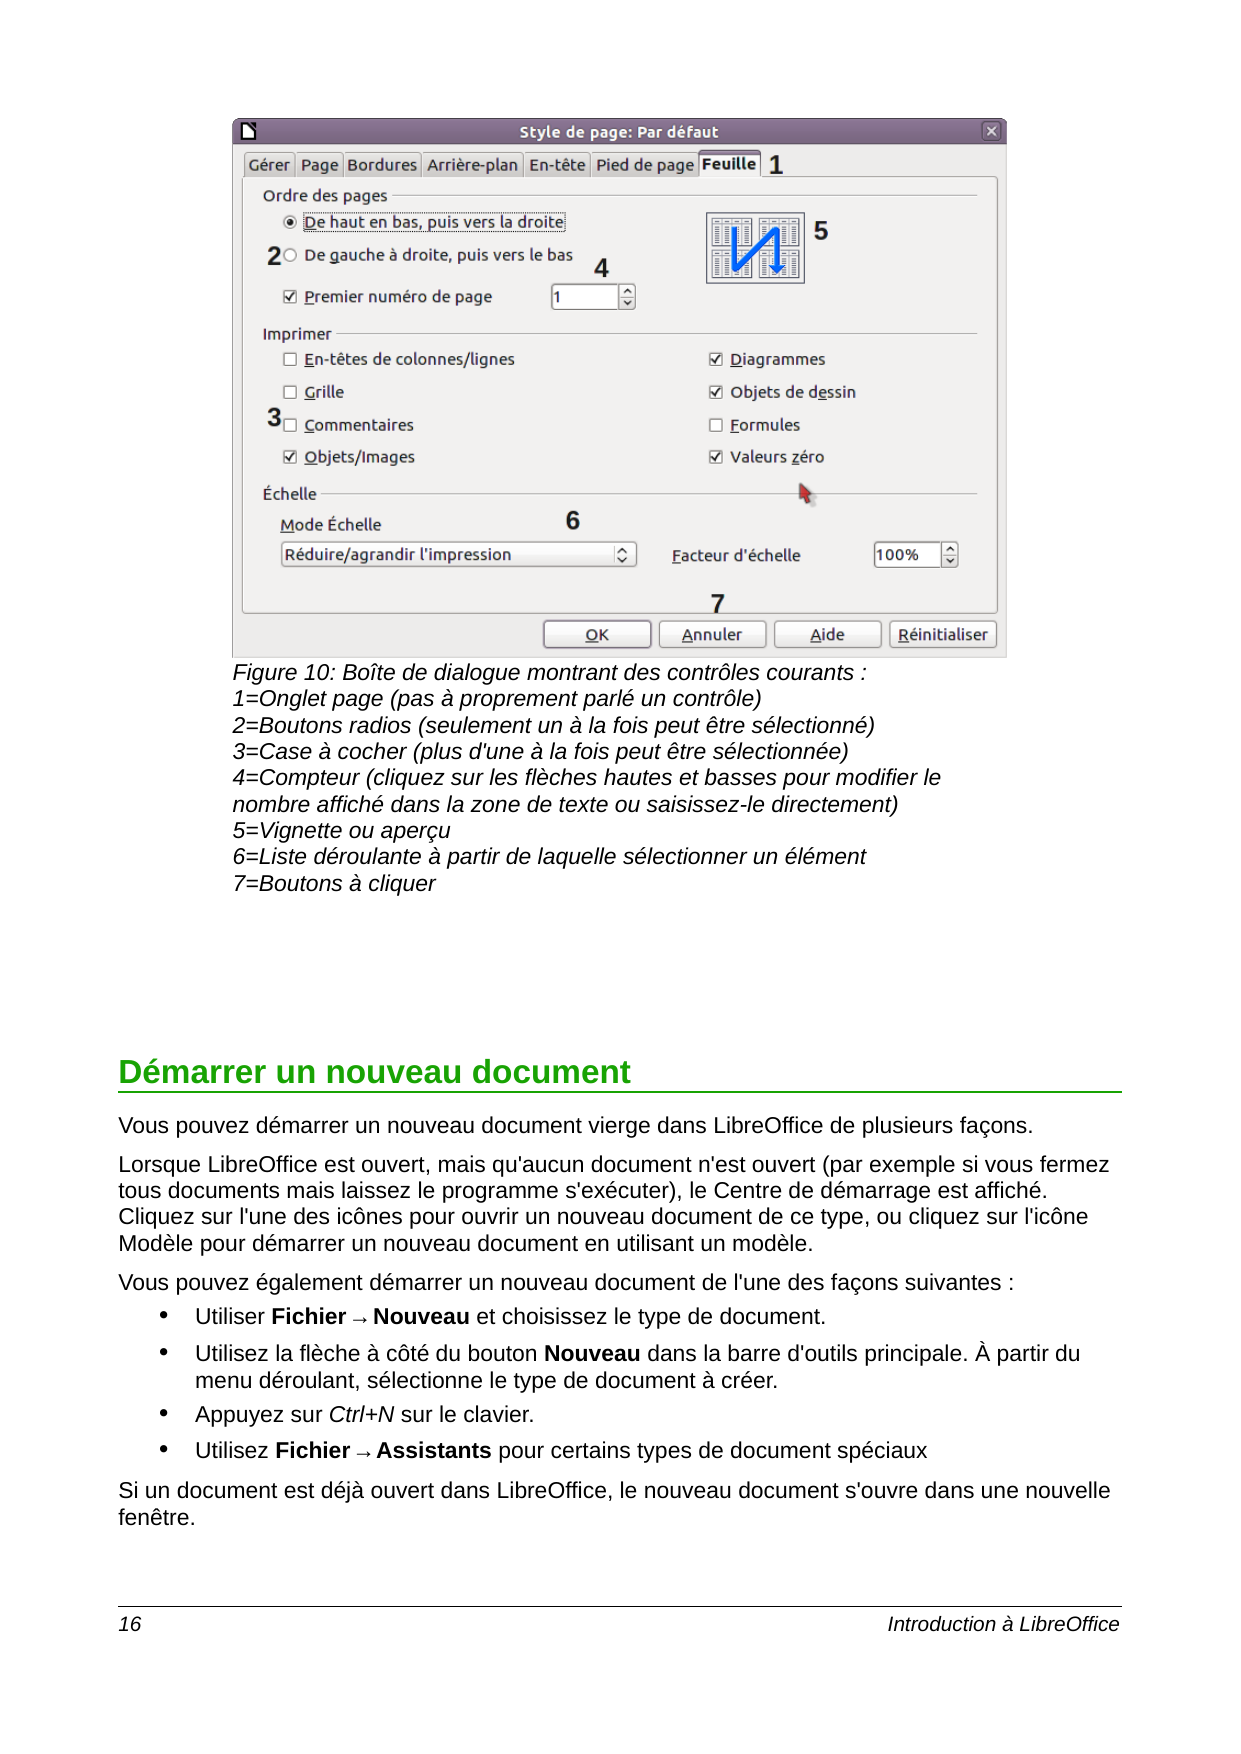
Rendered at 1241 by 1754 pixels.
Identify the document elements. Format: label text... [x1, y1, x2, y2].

list Utiliser Fichier → Nouveau et choisissez le type de document. [156, 1301, 1122, 1331]
list Appuyez sur Ctrl+N sur le clavier. [156, 1399, 1122, 1429]
text Figure 10: Boîte de dialogue montrant des contrôles courants : 1=Onglet page (pas à proprement parlé un contrôle) 2=Boutons radios (seulement un à la fois peut être sélectionné) 3=Case à cocher (plus d'une à la fois peut être sélectionnée) 4=Compteur (cliquez sur les flèches hautes et basses pour modifier le nombre affiché dans la zone de texte ou saisissez-le directement) 5=Vignette ou aperçu 6=Liste déroulante à partir de laquelle sélectionner un élément 7=Boutons à cliquer [232, 659, 1008, 896]
text Lorsque LibreOffice est ouvert, mais qu'aucun document n'est ouvert (par exemple si vous fermez tous documents mais laissez le programme s'exécuter), le Centre de démarrage est affiché. Cliquez sur l'une des icônes pour ouvrir un nouveau document de ce type, ou cliquez sur l'icône Modèle pour démarrer un nouveau document en utilisant un modèle. [118, 1151, 1122, 1256]
list Utilisez la flèche à côté du bouton Nouveau dans la barre d'outils principale. À partir du menu déroulant, sélectionne le type de document à créer. [156, 1338, 1122, 1393]
text Vous pouvez démarrer un nouveau document vierge dans LibreOffice de plusieurs façons. [118, 1112, 1122, 1138]
list Vous pouvez également démarrer un nouveau document de l'une des façons suivantes : [118, 1268, 1122, 1295]
text Si un document est déjà ouvert dans LibreOffice, le nouveau document s'ouvre dans une nouvelle fenêtre. [118, 1477, 1122, 1530]
subtitle Démarrer un nouveau document [118, 1052, 1122, 1091]
list Utilisez Fichier → Assistants pour certains types de document spéciaux [156, 1435, 1122, 1465]
picture [232, 118, 1008, 659]
